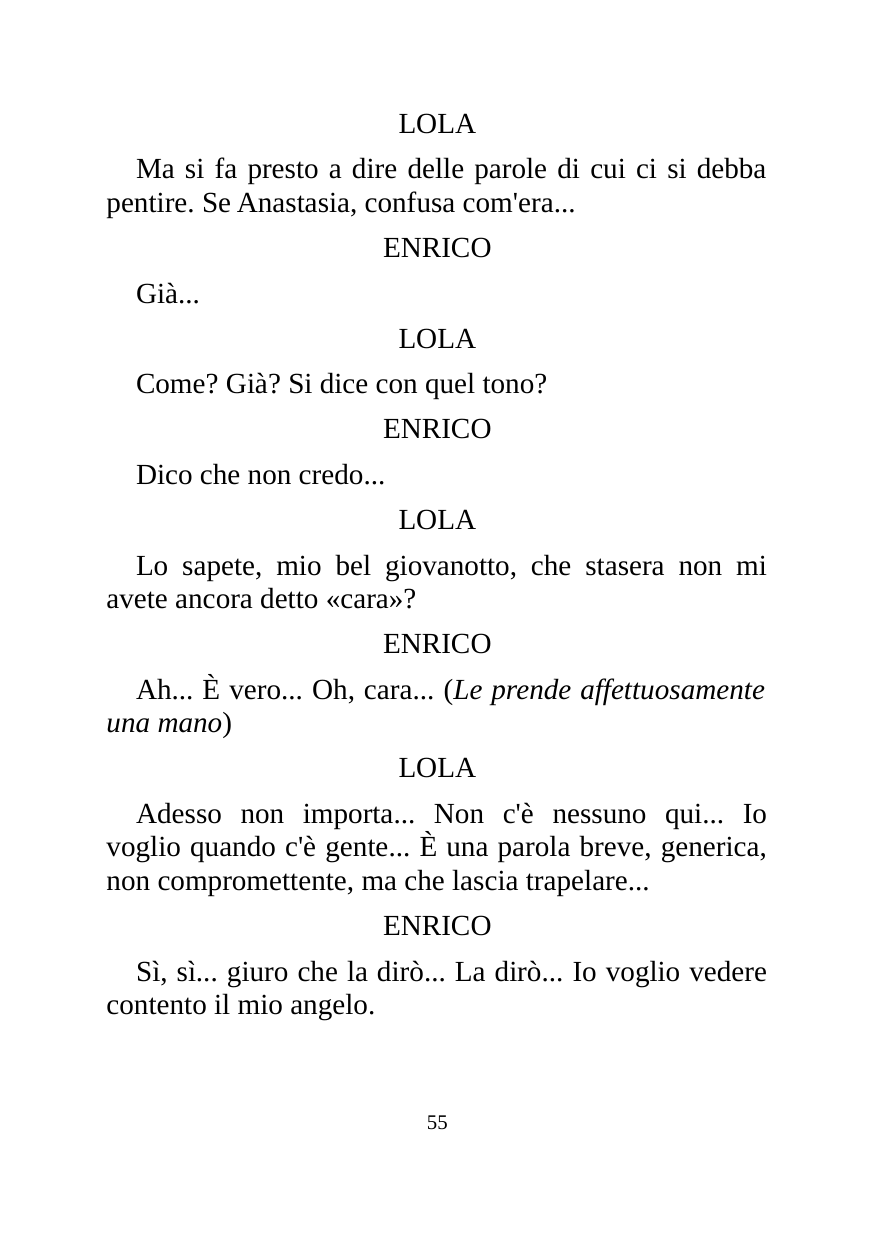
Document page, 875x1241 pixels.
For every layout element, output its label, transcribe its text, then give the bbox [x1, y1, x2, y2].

text LOLA [106, 106, 768, 140]
text Adesso non importa... Non c'è nessuno qui... Io voglio quando c'è gente... È una parola breve, generica, non compromettente, ma che lascia trapelare... [106, 796, 768, 897]
text ENRICO [106, 908, 768, 942]
text ENRICO [106, 626, 768, 660]
text Come? Già? Si dice con quel tono? [106, 366, 768, 400]
text Ah... È vero... Oh, cara... (Le prende affettuosamente una mano) [106, 672, 768, 739]
text Già... [106, 276, 768, 309]
text LOLA [106, 502, 768, 536]
text Sì, sì... giuro che la dirò... La dirò... Io voglio vedere contento il mio angelo. [106, 954, 768, 1021]
text Ma si fa presto a dire delle parole di cui ci si debba pentire. Se Anastasia, confusa com'era... [106, 152, 768, 219]
text Dico che non credo... [106, 457, 768, 491]
text LOLA [106, 751, 768, 784]
text Lo sapete, mio bel giovanotto, che stasera non mi avete ancora detto «cara»? [106, 548, 768, 615]
text ENRICO [106, 230, 768, 264]
text ENRICO [106, 412, 768, 445]
text LOLA [106, 321, 768, 354]
